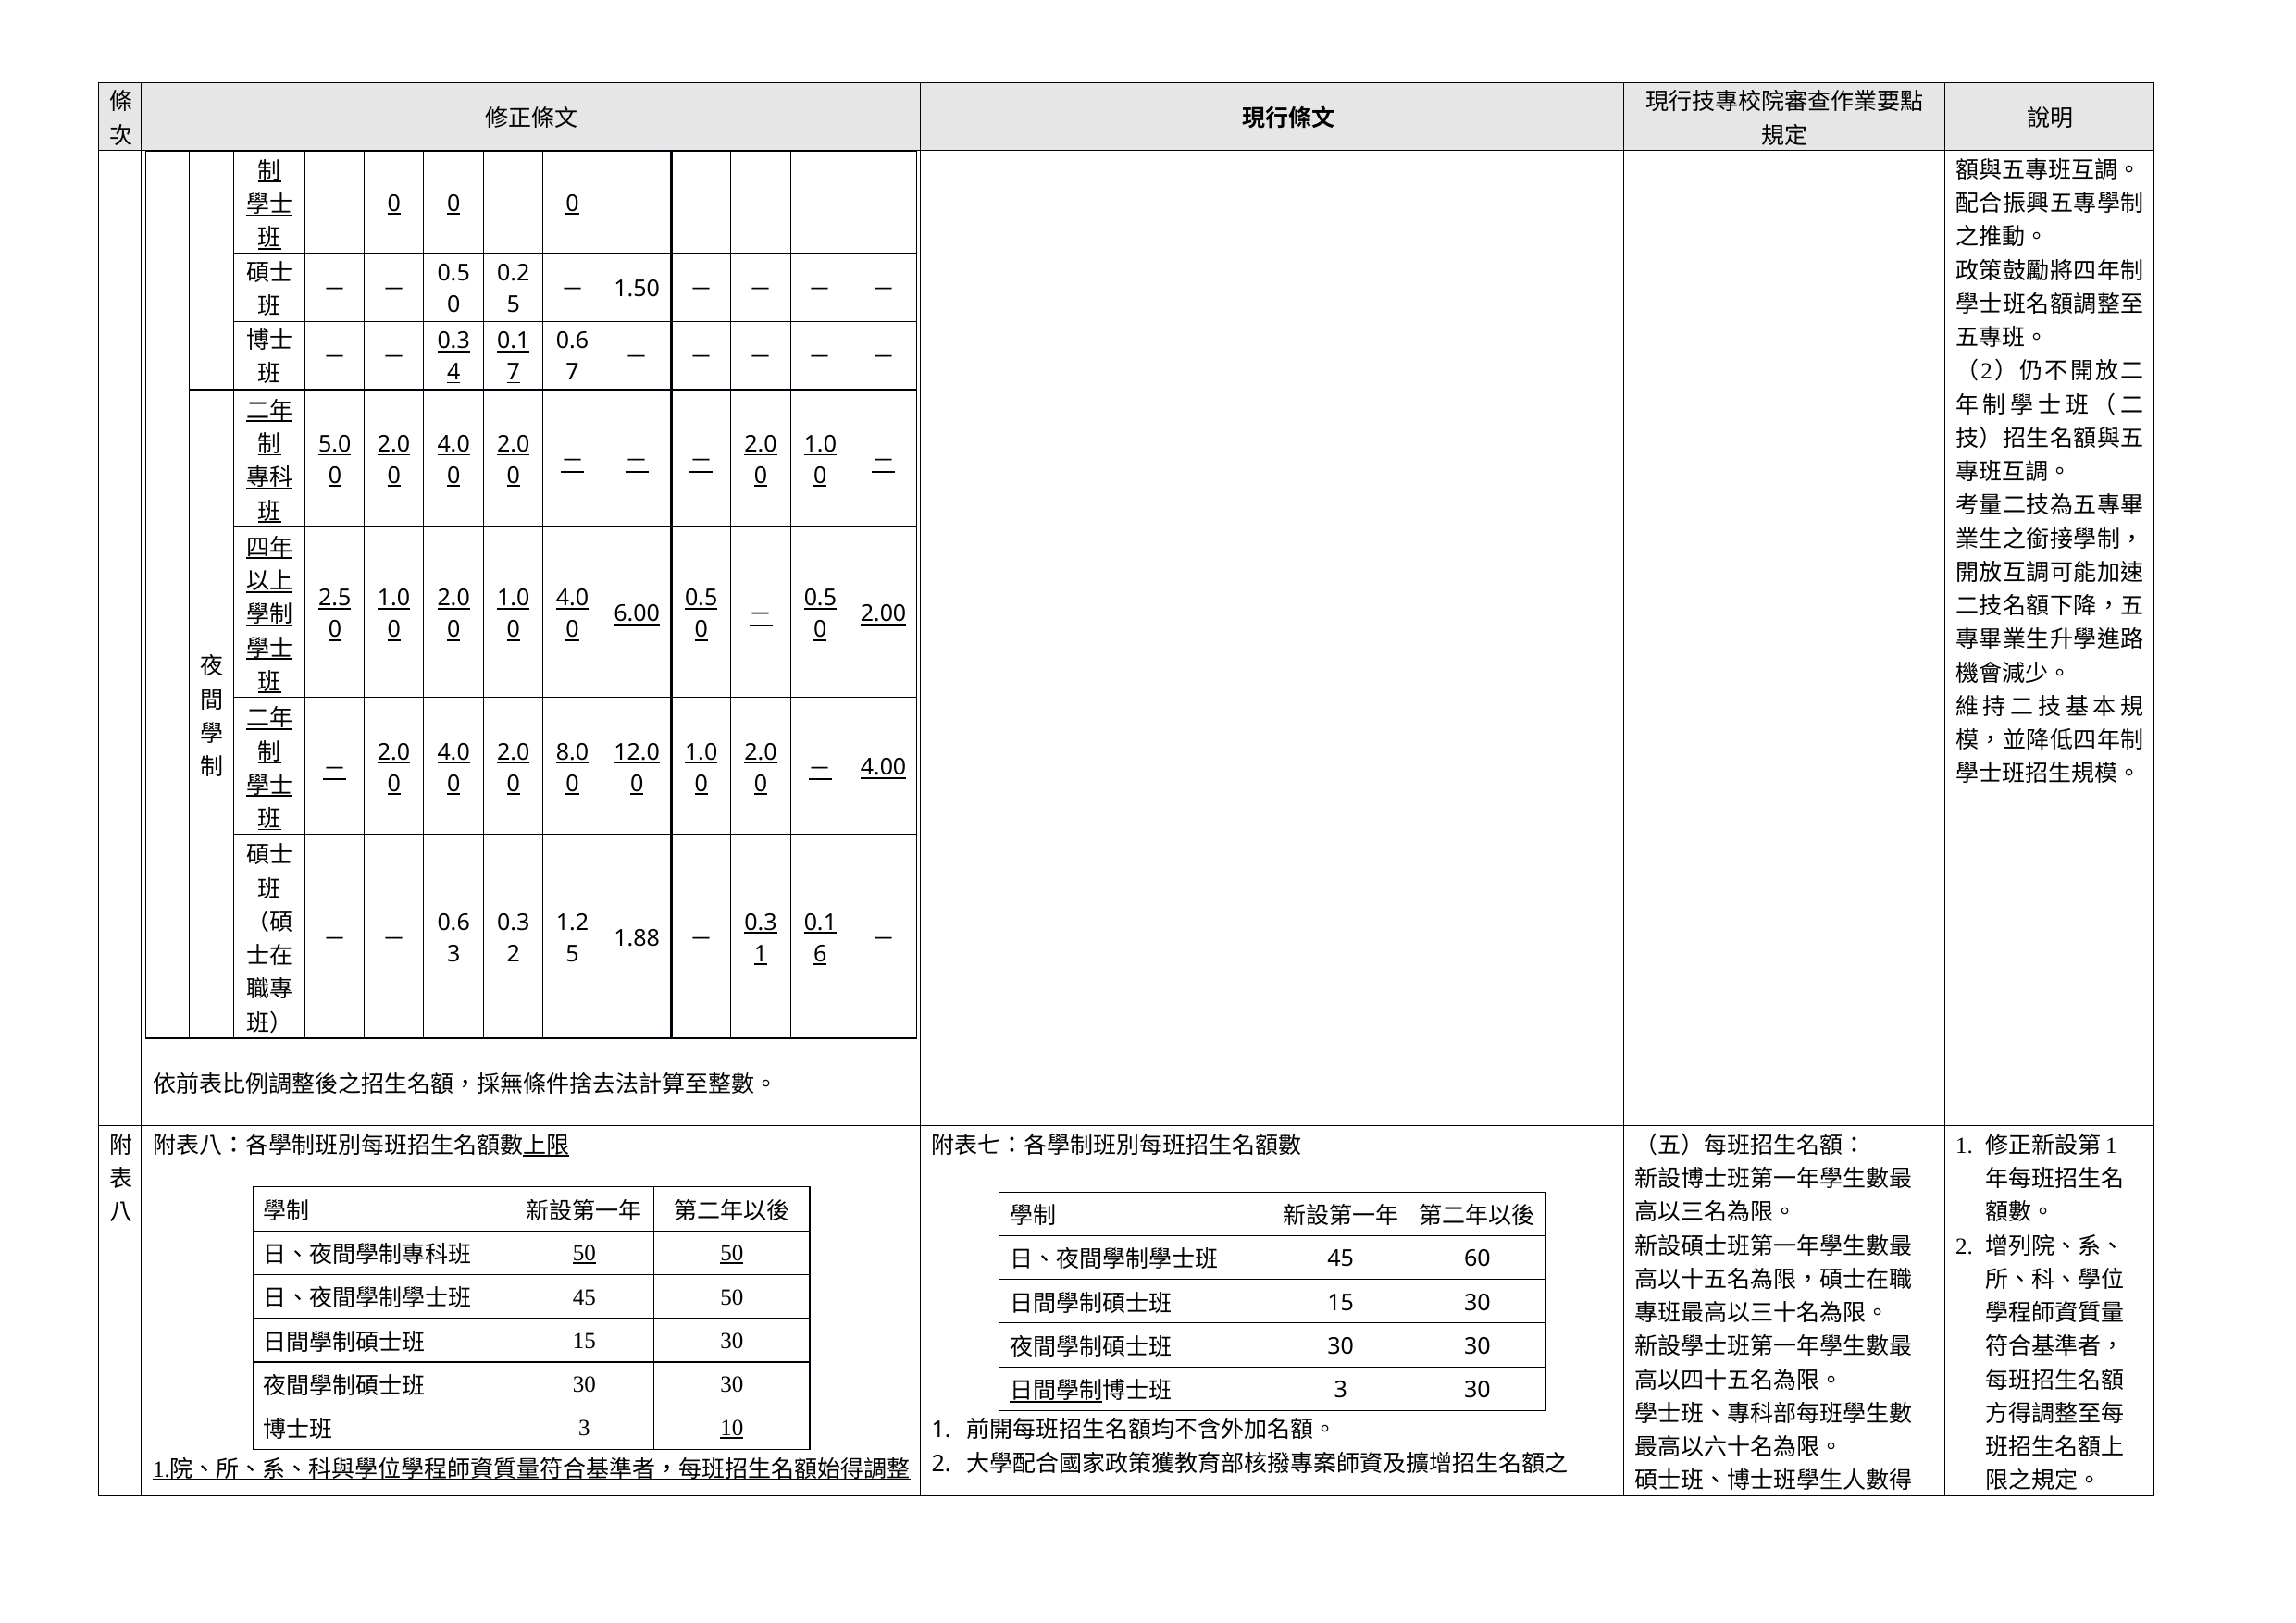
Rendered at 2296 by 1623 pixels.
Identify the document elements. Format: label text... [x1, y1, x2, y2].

table_header 現行技專校院審查作業要點 規定 [1624, 83, 1944, 150]
table_header 學制 [999, 1193, 1272, 1235]
table_cell 50 [515, 1232, 653, 1274]
table_cell 2.00 [424, 527, 483, 697]
table_cell 夜間學制碩士班 [999, 1323, 1272, 1367]
table_cell 二年制 專科班 [234, 391, 304, 526]
table_cell 0.31 [731, 835, 790, 1037]
table_cell － [305, 322, 364, 389]
table_cell [99, 151, 141, 1125]
table_cell 日、夜間學制專科班 [254, 1232, 515, 1274]
table_cell 二年制 學士班 [234, 698, 304, 834]
table_cell － [731, 152, 790, 253]
table_cell － [305, 152, 364, 253]
table_cell 碩士班（碩士在職專班） [234, 835, 304, 1037]
table_cell 0.16 [791, 835, 850, 1037]
table_cell 0.67 [543, 322, 602, 389]
table_cell － [791, 254, 850, 321]
table_cell － [850, 322, 916, 389]
table_cell 碩士班 [234, 254, 304, 321]
table_cell 50 [654, 1232, 809, 1274]
table_cell 0.50 [791, 527, 850, 697]
table_cell 30 [1272, 1323, 1409, 1367]
table_cell － [731, 322, 790, 389]
table_cell 制 學士班 [234, 152, 304, 253]
table_cell － [731, 254, 790, 321]
table_cell 四年以上學制 學士班 [234, 527, 304, 697]
table_cell [190, 152, 233, 389]
table_cell － [365, 835, 423, 1037]
table_cell 2.00 [850, 527, 916, 697]
table_cell － [602, 391, 670, 526]
table_cell 額與五專班互調。 配合振興五專學制之推動。 政策鼓勵將四年制學士班名額調整至五專班。 （2）仍不開放二年制學士班（二技）招生名額與五專班互調。 考量二技為五專畢業生之銜接學制，開放互調可能加速二技名額下降，五專畢業生升學進路機會減少。 維持二技基本規模，並降低四年制學士班招生規模。 [1945, 151, 2153, 1125]
table_header 現行條文 [921, 83, 1623, 150]
table_cell － [850, 835, 916, 1037]
table_cell 日間學制碩士班 [999, 1280, 1272, 1322]
table_cell 1.50 [602, 254, 670, 321]
table_cell － [850, 391, 916, 526]
table_cell 1.00 [484, 527, 542, 697]
table_cell （五）每班招生名額： 新設博士班第一年學生數最高以三名為限。 新設碩士班第一年學生數最高以十五名為限，碩士在職專班最高以三十名為限。 新設學士班第一年學生數最高以四十五名為限。 學士班、專科部每班學生數最高以六十名為限。 碩士班、博士班學生人數得 [1624, 1126, 1944, 1495]
table_cell 0.32 [484, 835, 542, 1037]
table_cell － [305, 254, 364, 321]
table_cell [602, 152, 670, 253]
table_cell 附表八：各學制班別每班招生名額數上限 1.院、所、系、科與學位學程師資質量符合基準者，每班招生名額始得調整 [142, 1126, 920, 1495]
table_cell － [673, 391, 730, 526]
table_cell － [305, 698, 364, 834]
table_cell 博士班 [234, 322, 304, 389]
table_cell 4.00 [424, 698, 483, 834]
table_cell 2.00 [484, 391, 542, 526]
table_cell 1.00 [791, 391, 850, 526]
table_cell 0 [543, 152, 602, 253]
table_cell － [673, 322, 730, 389]
table_cell － [673, 152, 730, 253]
table_cell 0 [365, 152, 423, 253]
table_cell 夜間學制碩士班 [254, 1363, 515, 1406]
table_header 修正條文 [142, 83, 920, 150]
table_cell 4.00 [543, 527, 602, 697]
table_cell － [673, 254, 730, 321]
table_header 學制 [254, 1187, 515, 1230]
table_cell [1624, 151, 1944, 1125]
table_cell 30 [654, 1363, 809, 1406]
table_cell － [731, 527, 790, 697]
table_cell － [543, 391, 602, 526]
table_cell 15 [1272, 1280, 1409, 1322]
table_cell 30 [1409, 1368, 1545, 1410]
table_cell 30 [1409, 1280, 1545, 1322]
table_cell [146, 152, 189, 1037]
table_cell 45 [1272, 1236, 1409, 1279]
table_header 新設第一年 [515, 1187, 653, 1230]
table_cell 0.50 [424, 254, 483, 321]
table_cell 4.00 [424, 391, 483, 526]
table_header 第二年以後 [654, 1187, 809, 1230]
table_cell － [850, 152, 916, 253]
table_cell － [365, 254, 423, 321]
table_cell 5.00 [305, 391, 364, 526]
table_cell 6.00 [602, 527, 670, 697]
table_cell 0.25 [484, 254, 542, 321]
table_cell 12.00 [602, 698, 670, 834]
table_header 條次 [99, 83, 141, 150]
table_cell 2.00 [731, 698, 790, 834]
table_cell 0.17 [484, 322, 542, 389]
table_cell 修正新設第1年每班招生名額數。 增列院、系、所、科、學位學程師資質量符合基準者，每班招生名額方得調整至每班招生名額上限之規定。 [1945, 1126, 2153, 1495]
table_cell 50 [654, 1275, 809, 1318]
table_cell － [673, 835, 730, 1037]
table_cell － [365, 322, 423, 389]
table_cell － [791, 322, 850, 389]
table_cell － [305, 835, 364, 1037]
table_cell 30 [654, 1319, 809, 1361]
table_cell － [850, 254, 916, 321]
table_cell 附表七：各學制班別每班招生名額數 前開每班招生名額均不含外加名額。 大學配合國家政策獲教育部核撥專案師資及擴增招生名額之 [921, 1126, 1623, 1495]
table_header 第二年以後 [1409, 1193, 1545, 1235]
table_cell 2.00 [365, 698, 423, 834]
table_cell 30 [515, 1363, 653, 1406]
table_cell 8.00 [543, 698, 602, 834]
table_header 說明 [1945, 83, 2153, 150]
table_cell － [791, 698, 850, 834]
table_cell 2.50 [305, 527, 364, 697]
table_header 新設第一年 [1272, 1193, 1409, 1235]
table_cell 1.88 [602, 835, 670, 1037]
table_cell 日、夜間學制學士班 [254, 1275, 515, 1318]
table_cell [921, 151, 1623, 1125]
table_cell 2.00 [731, 391, 790, 526]
table_cell 3 [1272, 1368, 1409, 1410]
table_cell － [543, 254, 602, 321]
table_cell 0.50 [673, 527, 730, 697]
table_cell 1.00 [365, 527, 423, 697]
table_cell 60 [1409, 1236, 1545, 1279]
table_cell 依前表比例調整後之招生名額，採無條件捨去法計算至整數。 [142, 151, 920, 1125]
table_cell － [602, 322, 670, 389]
table_cell 30 [1409, 1323, 1545, 1367]
table_cell 附表八 [99, 1126, 141, 1495]
table_cell － [791, 152, 850, 253]
table_cell 4.00 [850, 698, 916, 834]
table_cell 1.00 [673, 698, 730, 834]
table_cell 博士班 [254, 1406, 515, 1449]
table_cell 夜 間 學 制 [190, 391, 233, 1037]
table_cell － [484, 152, 542, 253]
table_cell 10 [654, 1406, 809, 1449]
table_cell 45 [515, 1275, 653, 1318]
table_cell 0.63 [424, 835, 483, 1037]
table_cell 2.00 [365, 391, 423, 526]
table_cell 0.34 [424, 322, 483, 389]
table_cell 3 [515, 1406, 653, 1449]
table_cell 日、夜間學制學士班 [999, 1236, 1272, 1279]
table_cell 日間學制博士班 [999, 1368, 1272, 1410]
table_cell 日間學制碩士班 [254, 1319, 515, 1361]
table_cell 1.25 [543, 835, 602, 1037]
table_cell 2.00 [484, 698, 542, 834]
table_cell 15 [515, 1319, 653, 1361]
table_cell 0 [424, 152, 483, 253]
